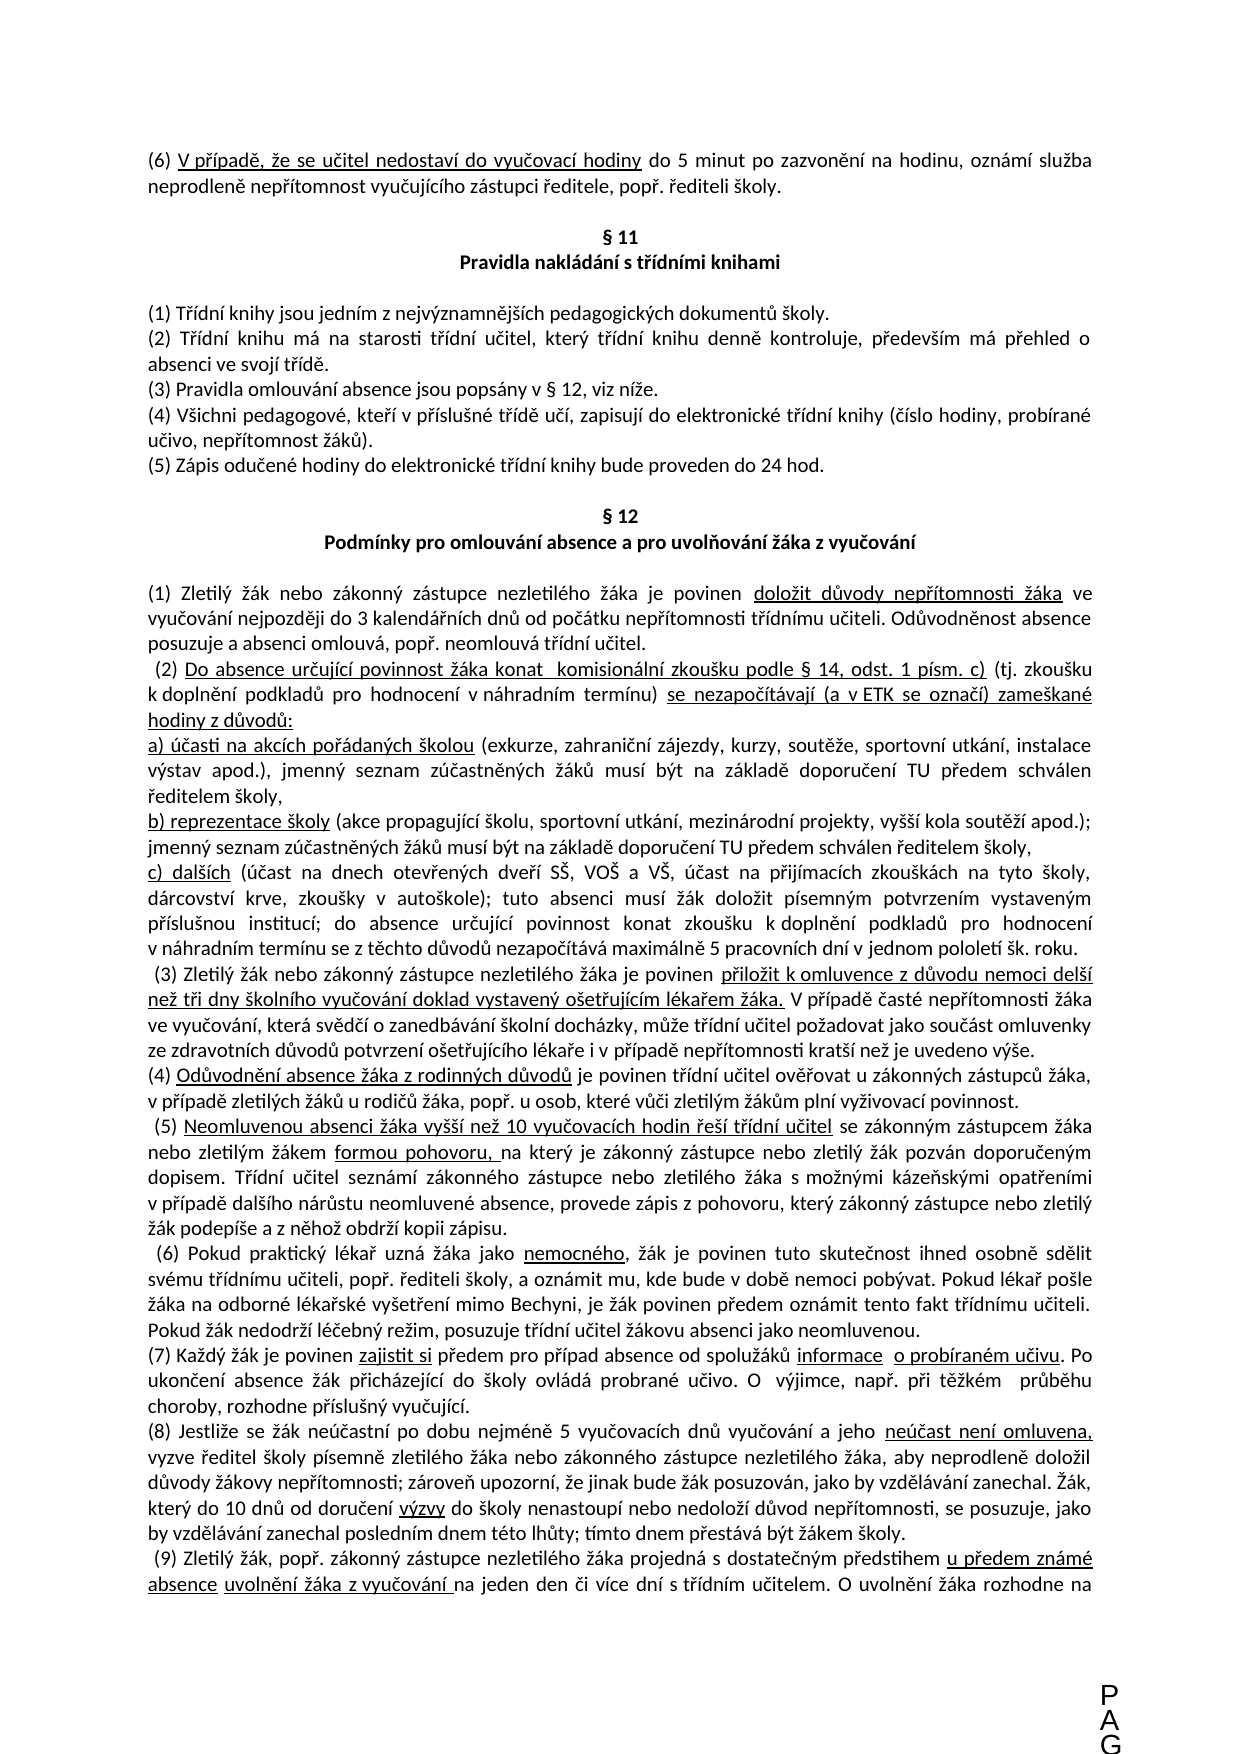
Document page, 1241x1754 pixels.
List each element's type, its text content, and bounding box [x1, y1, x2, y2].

text (5) Neomluvenou absenci žáka vyšší než 10 vyučovacích hodin řeší třídní učitel se zákonným zástupcem žáka nebo zletilým žákem formou pohovoru, na který je zákonný zástupce nebo zletilý žák pozván doporučeným dopisem. Třídní učitel seznámí zákonného zástupce nebo zletilého žáka s možnými kázeňskými opatřeními v případě dalšího nárůstu neomluvené absence, provede zápis z pohovoru, který zákonný zástupce nebo zletilý žák podepíše a z něhož obdrží kopii zápisu. [148, 1113, 1093, 1241]
text (4) Všichni pedagogové, kteří v příslušné třídě učí, zapisují do elektronické třídní knihy (číslo hodiny, probírané učivo, nepřítomnost žáků). [148, 402, 1093, 453]
text a) účasti na akcích pořádaných školou (exkurze, zahraniční zájezdy, kurzy, soutěže, sportovní utkání, instalace výstav apod.), jmenný seznam zúčastněných žáků musí být na základě doporučení TU předem schválen ředitelem školy, [148, 732, 1093, 808]
text (6) Pokud praktický lékař uzná žáka jako nemocného, žák je povinen tuto skutečnost ihned osobně sdělit svému třídnímu učiteli, popř. řediteli školy, a oznámit mu, kde bude v době nemoci pobývat. Pokud lékař pošle žáka na odborné lékařské vyšetření mimo Bechyni, je žák povinen předem oznámit tento fakt třídnímu učiteli. Pokud žák nedodrží léčebný režim, posuzuje třídní učitel žákovu absenci jako neomluvenou. [148, 1241, 1093, 1342]
text b) reprezentace školy (akce propagující školu, sportovní utkání, mezinárodní projekty, vyšší kola soutěží apod.); jmenný seznam zúčastněných žáků musí být na základě doporučení TU předem schválen ředitelem školy, [148, 808, 1093, 859]
text § 12 [148, 503, 1093, 529]
text (8) Jestliže se žák neúčastní po dobu nejméně 5 vyučovacích dnů vyučování a jeho neúčast není omluvena, vyzve ředitel školy písemně zletilého žáka nebo zákonného zástupce nezletilého žáka, aby neprodleně doložil důvody žákovy nepřítomnosti; zároveň upozorní, že jinak bude žák posuzován, jako by vzdělávání zanechal. Žák, který do 10 dnů od doručení výzvy do školy nenastoupí nebo nedoloží důvod nepřítomnosti, se posuzuje, jako by vzdělávání zanechal posledním dnem této lhůty; tímto dnem přestává být žákem školy. [148, 1418, 1093, 1546]
text (1) Třídní knihy jsou jedním z nejvýznamnějších pedagogických dokumentů školy. [148, 300, 1093, 326]
text (9) Zletilý žák, popř. zákonný zástupce nezletilého žáka projedná s dostatečným předstihem u předem známé absence uvolnění žáka z vyučování na jeden den či více dní s třídním učitelem. O uvolnění žáka rozhodne na [148, 1546, 1093, 1596]
text (3) Zletilý žák nebo zákonný zástupce nezletilého žáka je povinen přiložit k omluvence z důvodu nemoci delší než tři dny školního vyučování doklad vystavený ošetřujícím lékařem žáka. V případě časté nepřítomnosti žáka ve vyučování, která svědčí o zanedbávání školní docházky, může třídní učitel požadovat jako součást omluvenky ze zdravotních důvodů potvrzení ošetřujícího lékaře i v případě nepřítomnosti kratší než je uvedeno výše. [148, 961, 1093, 1063]
text (1) Zletilý žák nebo zákonný zástupce nezletilého žáka je povinen doložit důvody nepřítomnosti žáka ve vyučování nejpozději do 3 kalendářních dnů od počátku nepřítomnosti třídnímu učiteli. Odůvodněnost absence posuzuje a absenci omlouvá, popř. neomlouvá třídní učitel. [148, 580, 1093, 656]
text (6) V případě, že se učitel nedostaví do vyučovací hodiny do 5 minut po zazvonění na hodinu, oznámí služba neprodleně nepřítomnost vyučujícího zástupci ředitele, popř. řediteli školy. [148, 148, 1093, 198]
text (3) Pravidla omlouvání absence jsou popsány v § 12, viz níže. [148, 376, 1093, 402]
text Podmínky pro omlouvání absence a pro uvolňování žáka z vyučování [148, 529, 1093, 554]
text (2) Třídní knihu má na starosti třídní učitel, který třídní knihu denně kontroluje, především má přehled o absenci ve svojí třídě. [148, 326, 1093, 376]
text (7) Každý žák je povinen zajistit si předem pro případ absence od spolužáků informace o probíraném učivu. Po ukončení absence žák přicházející do školy ovládá probrané učivo. O výjimce, např. při těžkém průběhu choroby, rozhodne příslušný vyučující. [148, 1342, 1093, 1418]
title § 11 [148, 224, 1093, 249]
text c) dalších (účast na dnech otevřených dveří SŠ, VOŠ a VŠ, účast na přijímacích zkouškách na tyto školy, dárcovství krve, zkoušky v autoškole); tuto absenci musí žák doložit písemným potvrzením vystaveným příslušnou institucí; do absence určující povinnost konat zkoušku k doplnění podkladů pro hodnocení v náhradním termínu se z těchto důvodů nezapočítává maximálně 5 pracovních dní v jednom pololetí šk. roku. [148, 859, 1093, 961]
title Pravidla nakládání s třídními knihami [148, 249, 1093, 275]
text (5) Zápis odučené hodiny do elektronické třídní knihy bude proveden do 24 hod. [148, 453, 1093, 478]
text (2) Do absence určující povinnost žáka konat komisionální zkoušku podle § 14, odst. 1 písm. c) (tj. zkoušku k doplnění podkladů pro hodnocení v náhradním termínu) se nezapočítávají (a v ETK se označí) zameškané hodiny z důvodů: [148, 656, 1093, 732]
text (4) Odůvodnění absence žáka z rodinných důvodů je povinen třídní učitel ověřovat u zákonných zástupců žáka, v případě zletilých žáků u rodičů žáka, popř. u osob, které vůči zletilým žákům plní vyživovací povinnost. [148, 1063, 1093, 1113]
